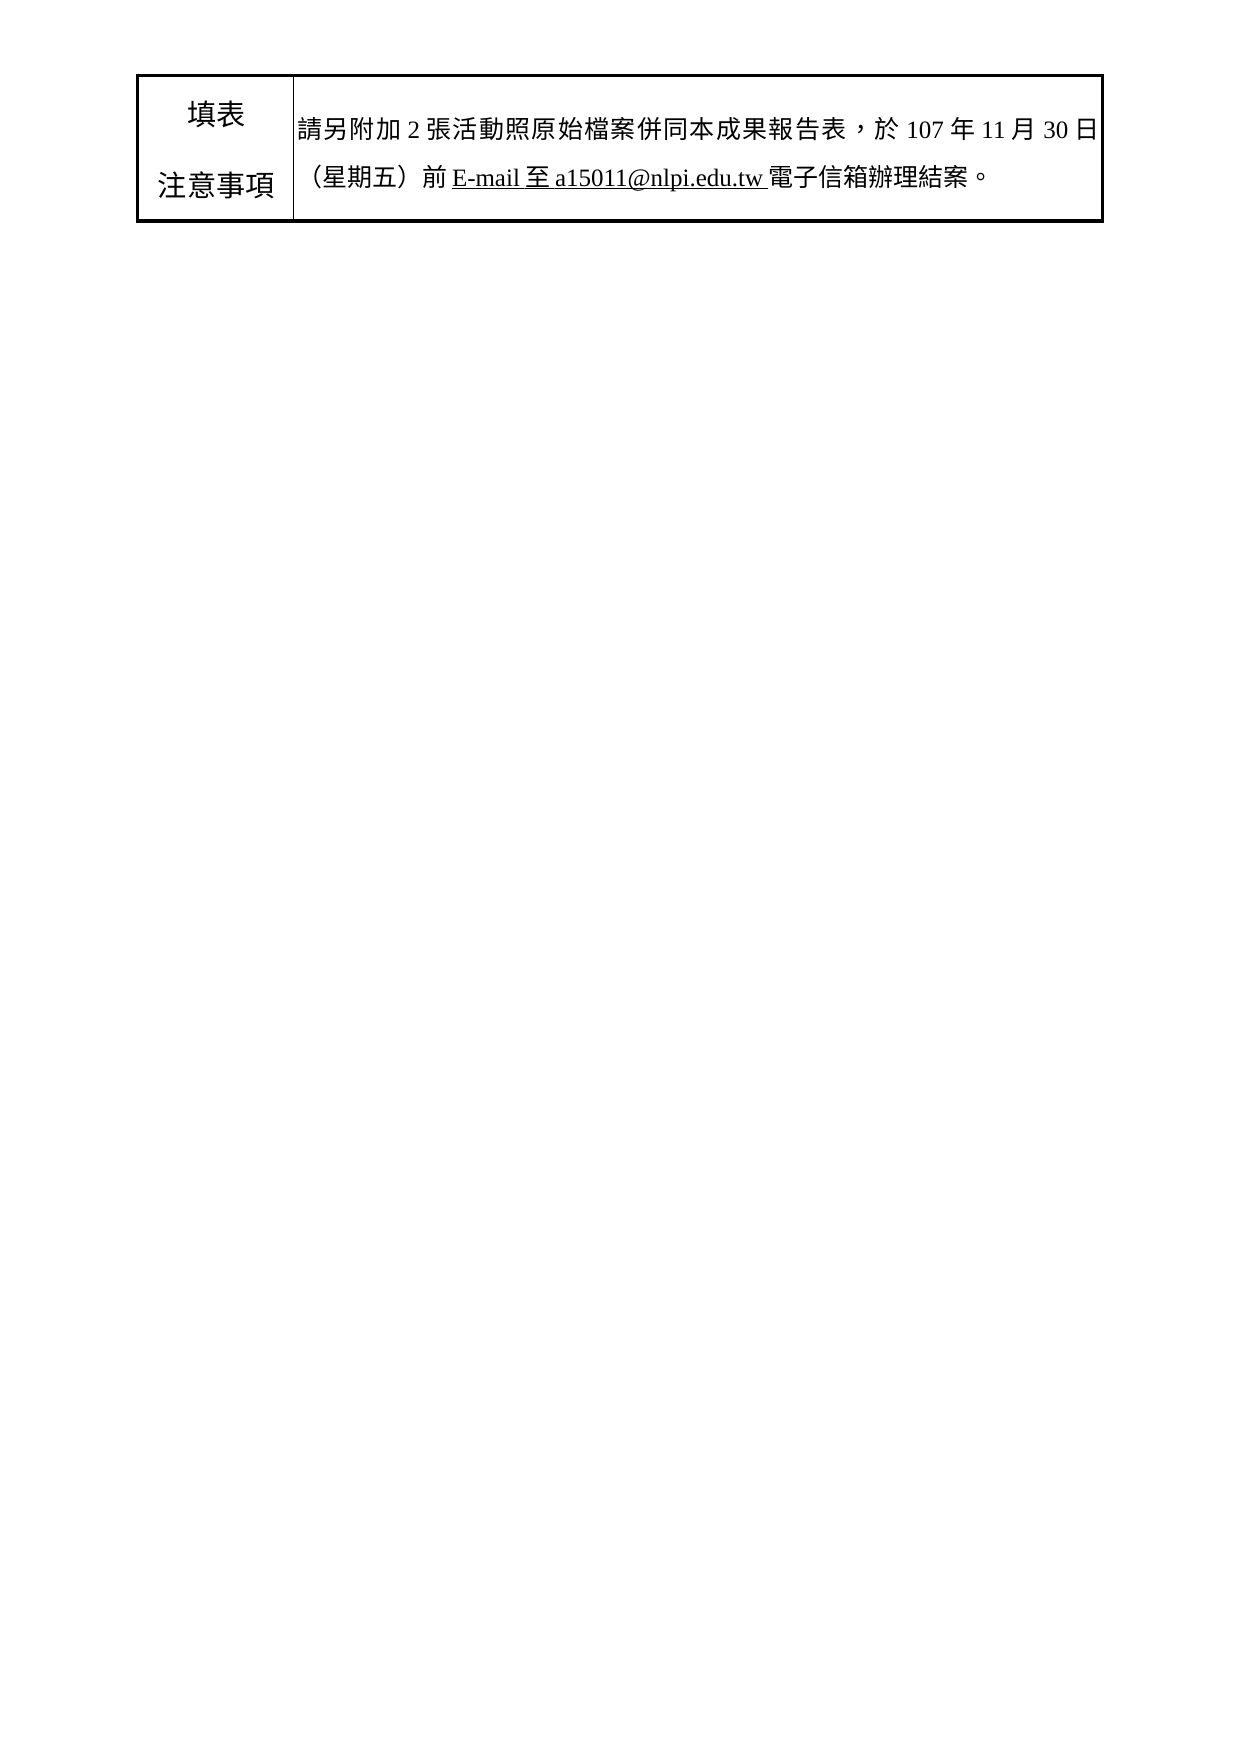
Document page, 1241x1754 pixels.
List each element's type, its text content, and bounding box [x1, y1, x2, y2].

table_cell 填表 注意事項 [139, 77, 293, 219]
table_cell 請另附加2張活動照原始檔案併同本成果報告表，於107年11月30日（星期五）前E-mail至a15011@nlpi.edu.tw電子信箱辦理結案。 [294, 77, 1101, 219]
